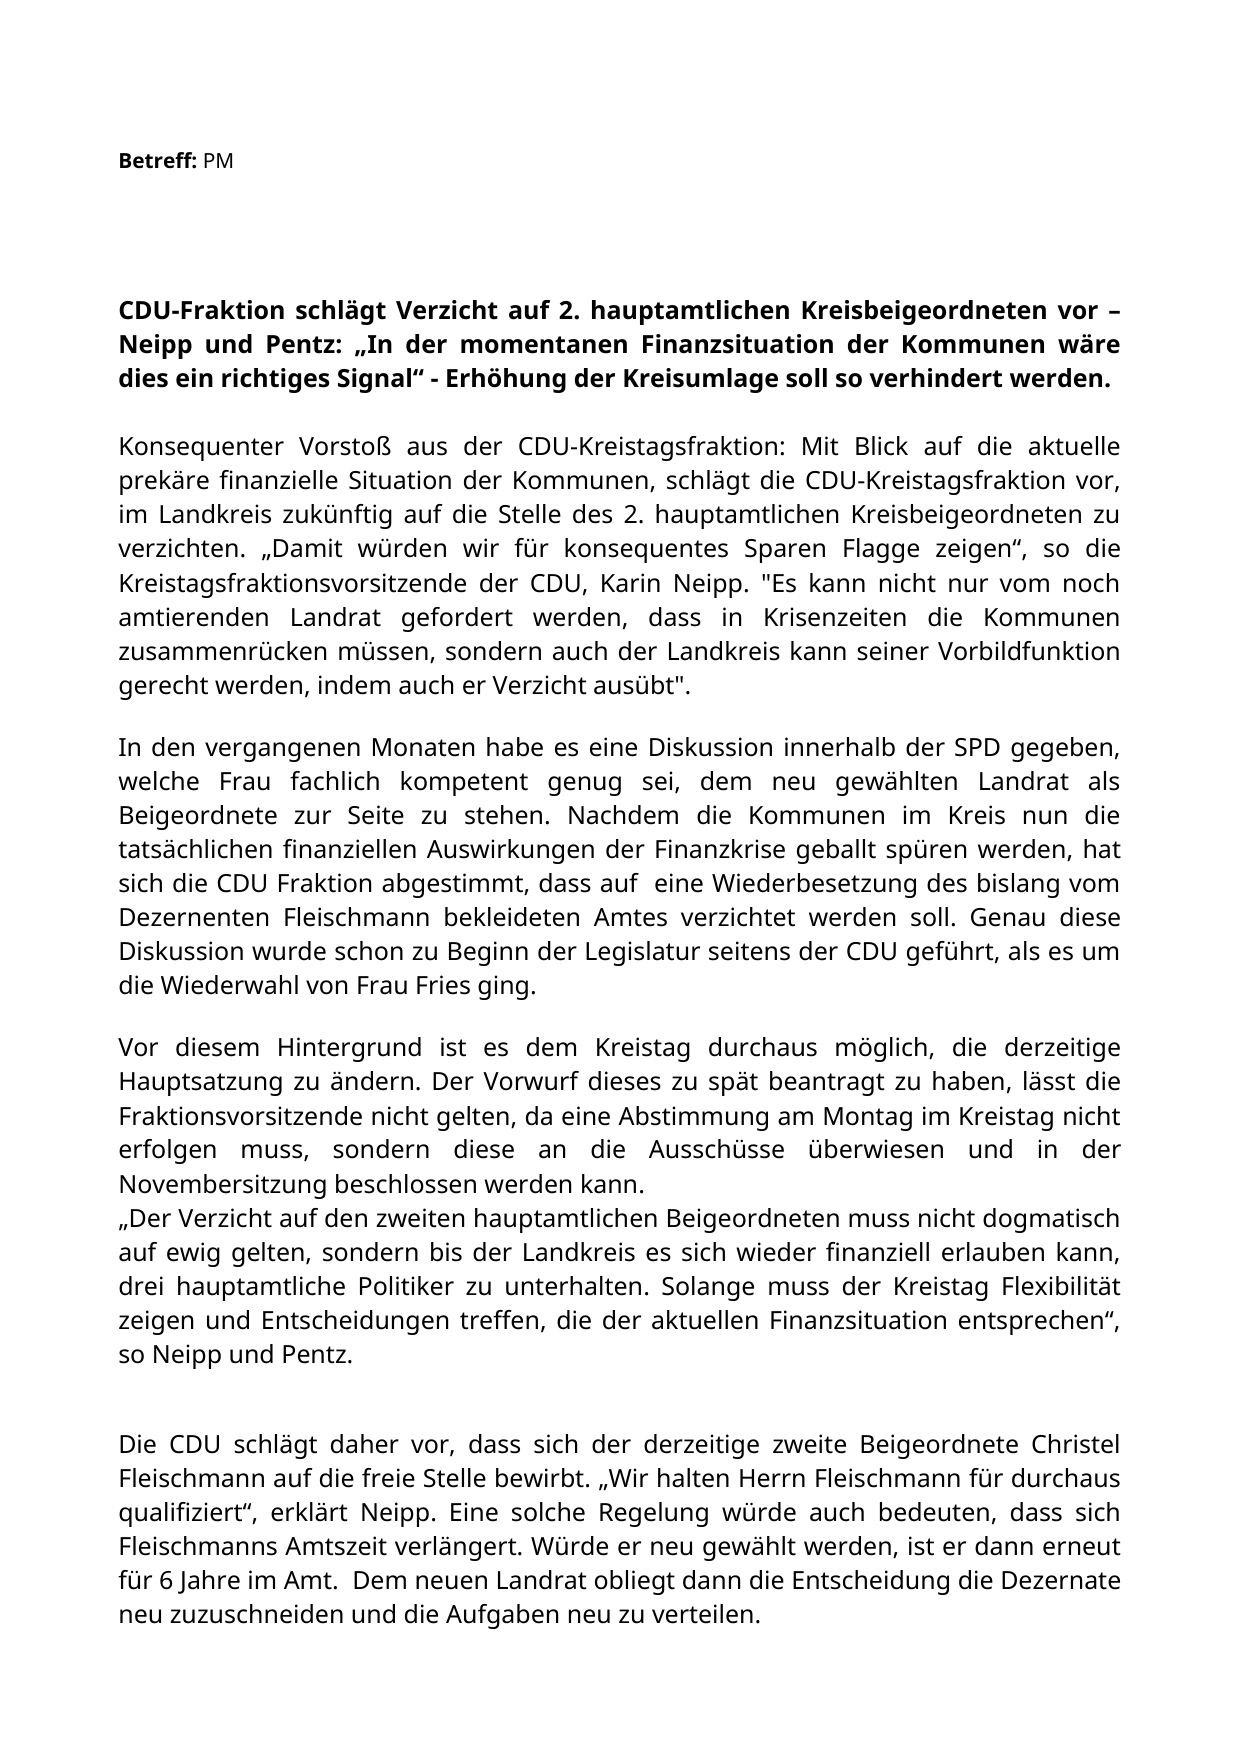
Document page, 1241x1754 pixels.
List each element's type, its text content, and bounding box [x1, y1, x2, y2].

text In den vergangenen Monaten habe es eine Diskussion innerhalb der SPD gegeben, welche Frau fachlich kompetent genug sei, dem neu gewählten Landrat als Beigeordnete zur Seite zu stehen. Nachdem die Kommunen im Kreis nun die tatsächlichen finanziellen Auswirkungen der Finanzkrise geballt spüren werden, hat sich die CDU Fraktion abgestimmt, dass auf eine Wiederbesetzung des bislang vom Dezernenten Fleischmann bekleideten Amtes verzichtet werden soll. Genau diese Diskussion wurde schon zu Beginn der Legislatur seitens der CDU geführt, als es um die Wiederwahl von Frau Fries ging. [118, 729, 1122, 1002]
text „Der Verzicht auf den zweiten hauptamtlichen Beigeordneten muss nicht dogmatisch auf ewig gelten, sondern bis der Landkreis es sich wieder finanziell erlauben kann, drei hauptamtliche Politiker zu unterhalten. Solange muss der Kreistag Flexibilität zeigen und Entscheidungen treffen, die der aktuellen Finanzsituation entsprechen“, so Neipp und Pentz. [118, 1200, 1122, 1371]
text Betreff: PM [118, 146, 1122, 174]
text Vor diesem Hintergrund ist es dem Kreistag durchaus möglich, die derzeitige Hauptsatzung zu ändern. Der Vorwurf dieses zu spät beantragt zu haben, lässt die Fraktionsvorsitzende nicht gelten, da eine Abstimmung am Montag im Kreistag nicht erfolgen muss, sondern diese an die Ausschüsse überwiesen und in der Novembersitzung beschlossen werden kann. [118, 1030, 1122, 1200]
text CDU-Fraktion schlägt Verzicht auf 2. hauptamtlichen Kreisbeigeordneten vor –Neipp und Pentz: „In der momentanen Finanzsituation der Kommunen wäre dies ein richtiges Signal“ - Erhöhung der Kreisumlage soll so verhindert werden. [118, 293, 1122, 395]
text Konsequenter Vorstoß aus der CDU-Kreistagsfraktion: Mit Blick auf die aktuelle prekäre finanzielle Situation der Kommunen, schlägt die CDU-Kreistagsfraktion vor, im Landkreis zukünftig auf die Stelle des 2. hauptamtlichen Kreisbeigeordneten zu verzichten. „Damit würden wir für konsequentes Sparen Flagge zeigen“, so die Kreistagsfraktionsvorsitzende der CDU, Karin Neipp. "Es kann nicht nur vom noch amtierenden Landrat gefordert werden, dass in Krisenzeiten die Kommunen zusammenrücken müssen, sondern auch der Landkreis kann seiner Vorbildfunktion gerecht werden, indem auch er Verzicht ausübt". [118, 429, 1122, 701]
text Die CDU schlägt daher vor, dass sich der derzeitige zweite Beigeordnete Christel Fleischmann auf die freie Stelle bewirbt. „Wir halten Herrn Fleischmann für durchaus qualifiziert“, erklärt Neipp. Eine solche Regelung würde auch bedeuten, dass sich Fleischmanns Amtszeit verlängert. Würde er neu gewählt werden, ist er dann erneut für 6 Jahre im Amt. Dem neuen Landrat obliegt dann die Entscheidung die Dezernate neu zuzuschneiden und die Aufgaben neu zu verteilen. [118, 1427, 1122, 1631]
